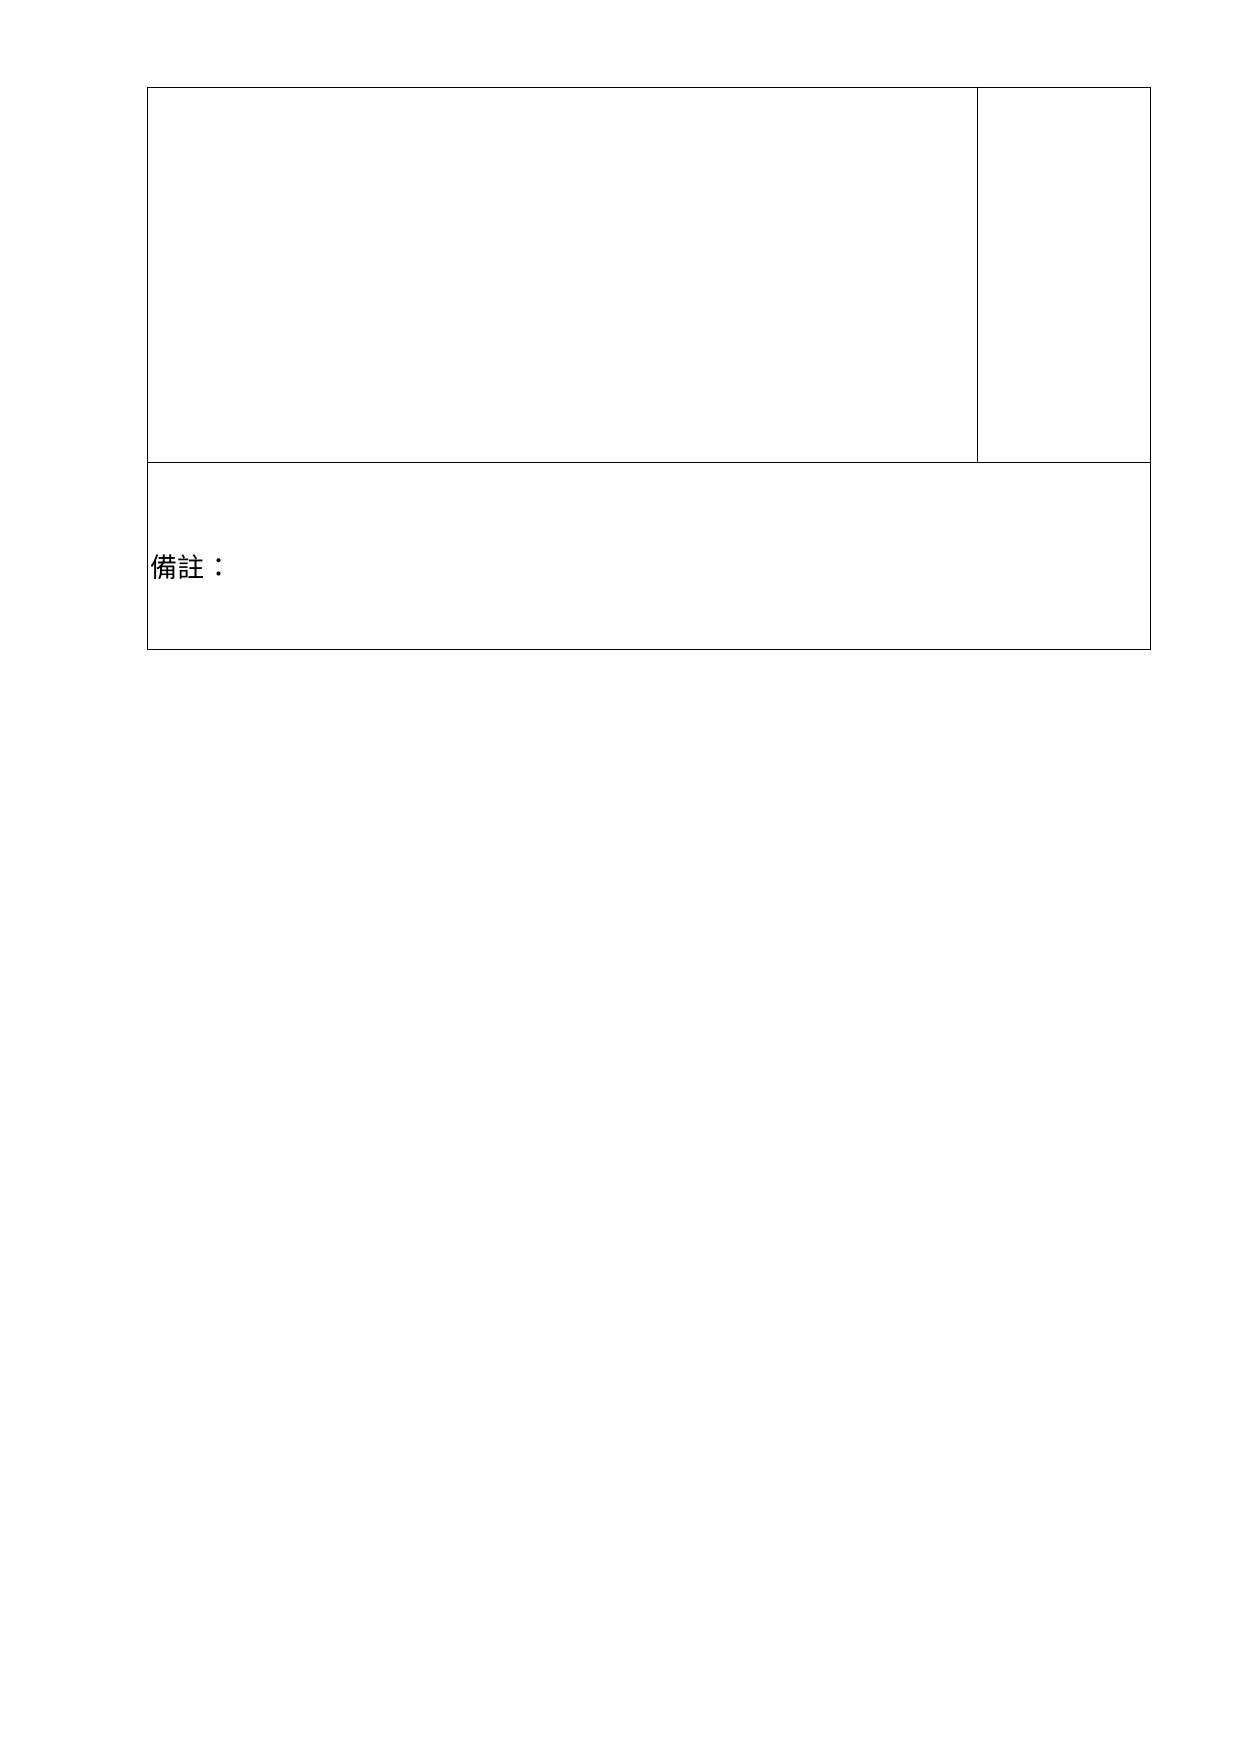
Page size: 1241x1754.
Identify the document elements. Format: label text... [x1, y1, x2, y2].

table_cell 備註： [148, 463, 1150, 649]
table_cell [148, 88, 977, 462]
table_cell [978, 88, 1150, 462]
